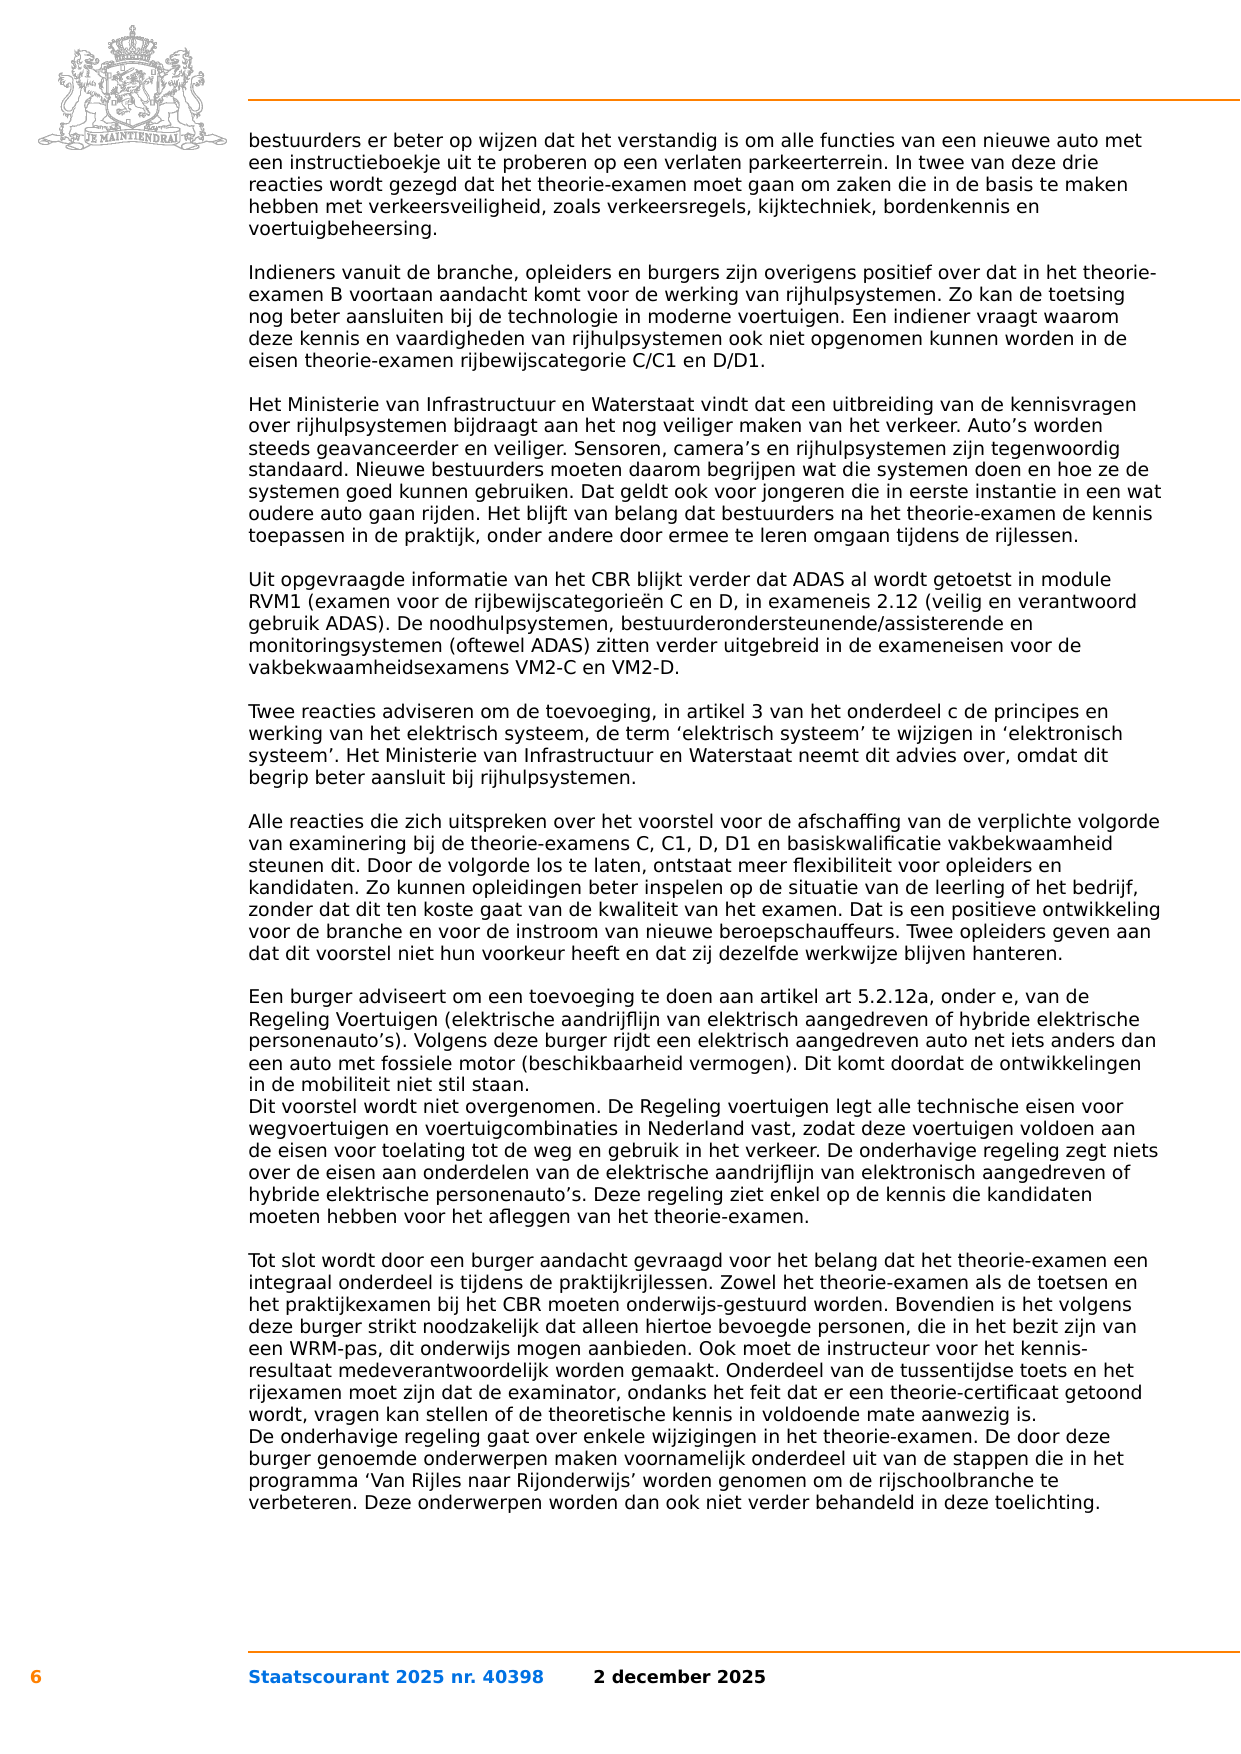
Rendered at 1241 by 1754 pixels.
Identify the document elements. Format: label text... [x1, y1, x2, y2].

text Dit voorstel wordt niet overgenomen. De Regeling voertuigen legt alle technische eisen voor wegvoertuigen en voertuigcombinaties in Nederland vast, zodat deze voertuigen voldoen aan de eisen voor toelating tot de weg en gebruik in het verkeer. De onderhavige regeling zegt niets over de eisen aan onderdelen van de elektrische aandrijflijn van elektronisch aangedreven of hybride elektrische personenauto’s. Deze regeling ziet enkel op de kennis die kandidaten moeten hebben voor het afleggen van het theorie-examen. [248, 1096, 1163, 1228]
text Tot slot wordt door een burger aandacht gevraagd voor het belang dat het theorie-examen een integraal onderdeel is tijdens de praktijkrijlessen. Zowel het theorie-examen als de toetsen en het praktijkexamen bij het CBR moeten onderwijs-gestuurd worden. Bovendien is het volgens deze burger strikt noodzakelijk dat alleen hiertoe bevoegde personen, die in het bezit zijn van een WRM-pas, dit onderwijs mogen aanbieden. Ook moet de instructeur voor het kennis-resultaat medeverantwoordelijk worden gemaakt. Onderdeel van de tussentijdse toets en het rijexamen moet zijn dat de examinator, ondanks het feit dat er een theorie-certificaat getoond wordt, vragen kan stellen of de theoretische kennis in voldoende mate aanwezig is. [248, 1250, 1163, 1426]
text Een burger adviseert om een toevoeging te doen aan artikel art 5.2.12a, onder e, van de Regeling Voertuigen (elektrische aandrijflijn van elektrisch aangedreven of hybride elektrische personenauto’s). Volgens deze burger rijdt een elektrisch aangedreven auto net iets anders dan een auto met fossiele motor (beschikbaarheid vermogen). Dit komt doordat de ontwikkelingen in de mobiliteit niet stil staan. [248, 986, 1163, 1096]
text Uit opgevraagde informatie van het CBR blijkt verder dat ADAS al wordt getoetst in module RVM1 (examen voor de rijbewijscategorieën C en D, in exameneis 2.12 (veilig en verantwoord gebruik ADAS). De noodhulpsystemen, bestuurderondersteunende/assisterende en monitoringsystemen (oftewel ADAS) zitten verder uitgebreid in de exameneisen voor de vakbekwaamheidsexamens VM2-C en VM2-D. [248, 569, 1163, 679]
text Het Ministerie van Infrastructuur en Waterstaat vindt dat een uitbreiding van de kennisvragen over rijhulpsystemen bijdraagt aan het nog veiliger maken van het verkeer. Auto’s worden steeds geavanceerder en veiliger. Sensoren, camera’s en rijhulpsystemen zijn tegenwoordig standaard. Nieuwe bestuurders moeten daarom begrijpen wat die systemen doen en hoe ze de systemen goed kunnen gebruiken. Dat geldt ook voor jongeren die in eerste instantie in een wat oudere auto gaan rijden. Het blijft van belang dat bestuurders na het theorie-examen de kennis toepassen in de praktijk, onder andere door ermee te leren omgaan tijdens de rijlessen. [248, 393, 1163, 547]
text De onderhavige regeling gaat over enkele wijzigingen in het theorie-examen. De door deze burger genoemde onderwerpen maken voornamelijk onderdeel uit van de stappen die in het programma ‘Van Rijles naar Rijonderwijs’ worden genomen om de rijschoolbranche te verbeteren. Deze onderwerpen worden dan ook niet verder behandeld in deze toelichting. [248, 1426, 1163, 1514]
text bestuurders er beter op wijzen dat het verstandig is om alle functies van een nieuwe auto met een instructieboekje uit te proberen op een verlaten parkeerterrein. In twee van deze drie reacties wordt gezegd dat het theorie-examen moet gaan om zaken die in de basis te maken hebben met verkeersveiligheid, zoals verkeersregels, kijktechniek, bordenkennis en voertuigbeheersing. [248, 130, 1163, 240]
text Indieners vanuit de branche, opleiders en burgers zijn overigens positief over dat in het theorie-examen B voortaan aandacht komt voor de werking van rijhulpsystemen. Zo kan de toetsing nog beter aansluiten bij de technologie in moderne voertuigen. Een indiener vraagt waarom deze kennis en vaardigheden van rijhulpsystemen ook niet opgenomen kunnen worden in de eisen theorie-examen rijbewijscategorie C/C1 en D/D1. [248, 262, 1163, 372]
text Twee reacties adviseren om de toevoeging, in artikel 3 van het onderdeel c de principes en werking van het elektrisch systeem, de term ‘elektrisch systeem’ te wijzigen in ‘elektronisch systeem’. Het Ministerie van Infrastructuur en Waterstaat neemt dit advies over, omdat dit begrip beter aansluit bij rijhulpsystemen. [248, 701, 1163, 789]
text Alle reacties die zich uitspreken over het voorstel voor de afschaffing van de verplichte volgorde van examinering bij de theorie-examens C, C1, D, D1 en basiskwalificatie vakbekwaamheid steunen dit. Door de volgorde los te laten, ontstaat meer flexibiliteit voor opleiders en kandidaten. Zo kunnen opleidingen beter inspelen op de situatie van de leerling of het bedrijf, zonder dat dit ten koste gaat van de kwaliteit van het examen. Dat is een positieve ontwikkeling voor de branche en voor de instroom van nieuwe beroepschauffeurs. Twee opleiders geven aan dat dit voorstel niet hun voorkeur heeft en dat zij dezelfde werkwijze blijven hanteren. [248, 811, 1163, 964]
picture [38, 25, 227, 150]
